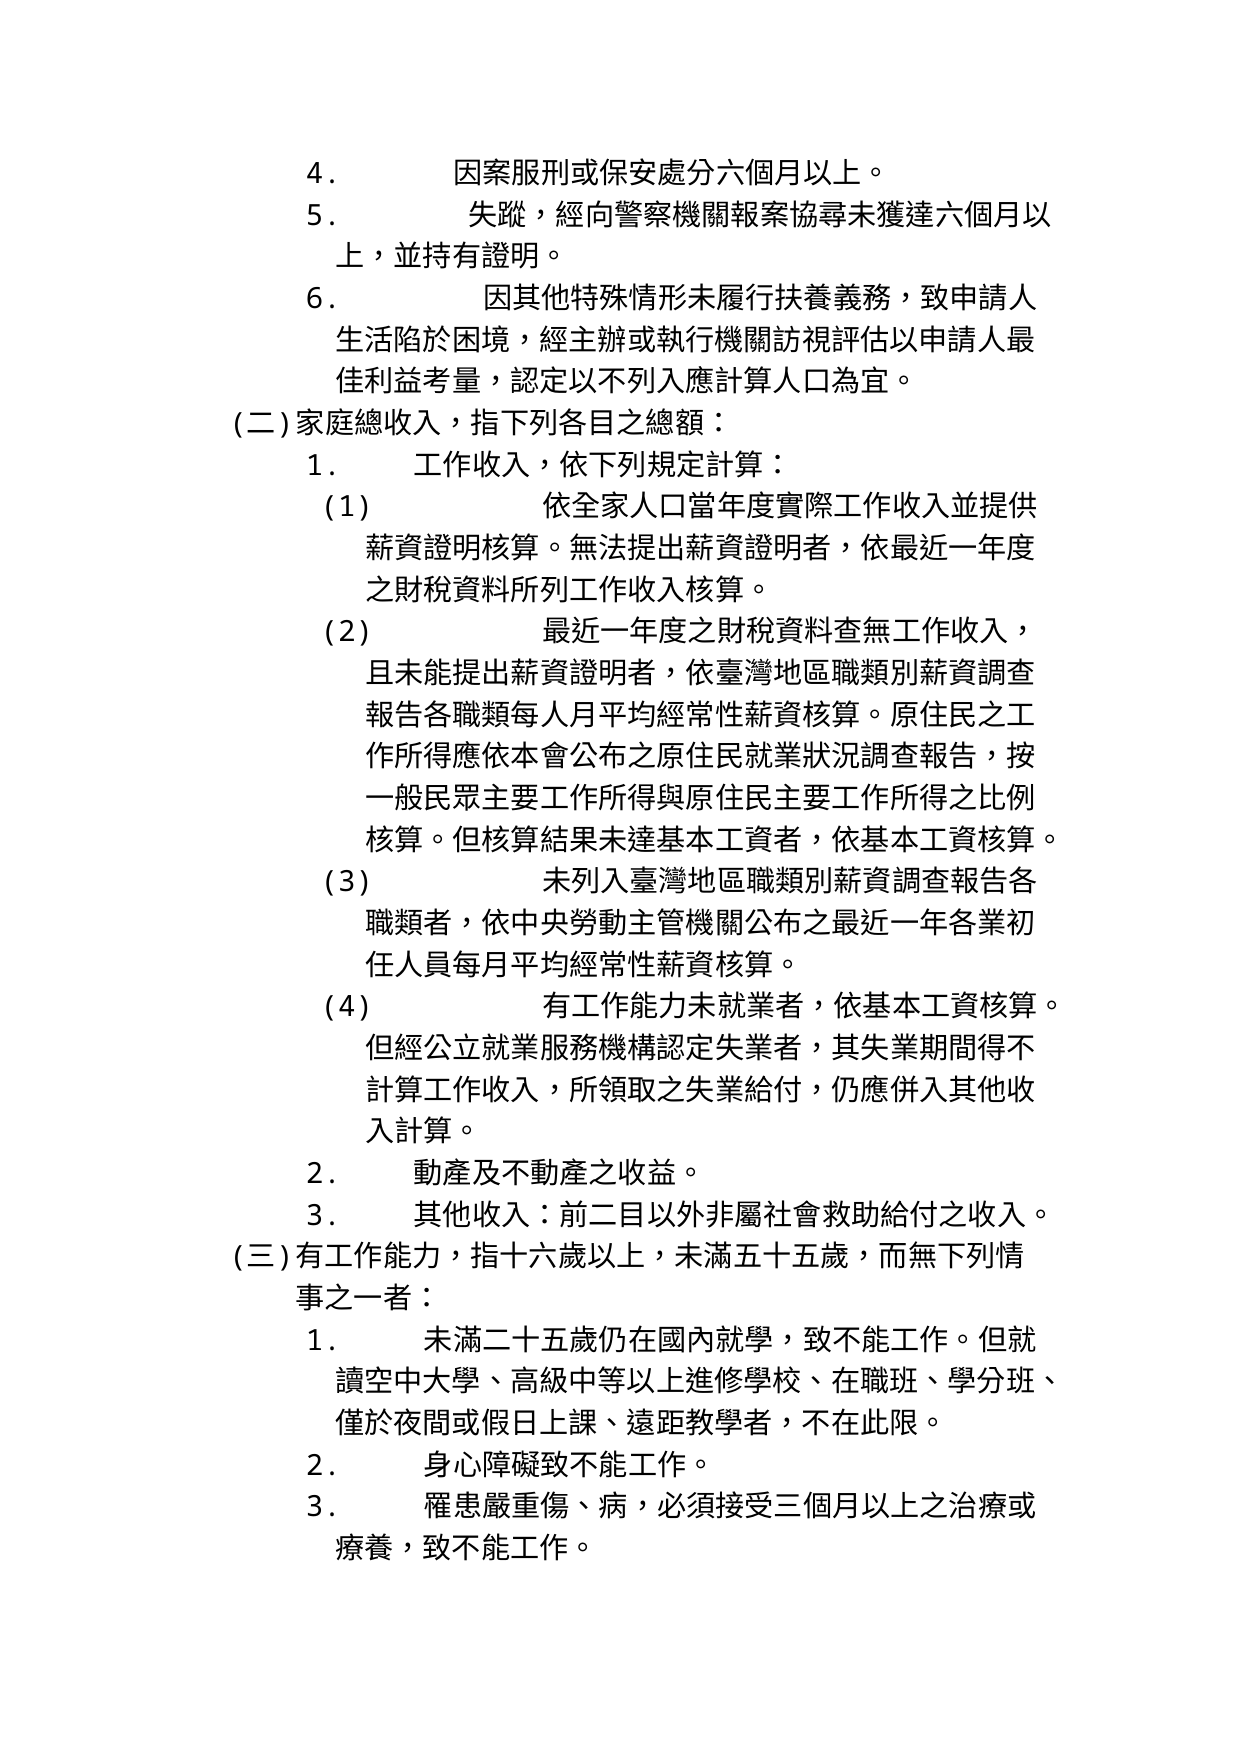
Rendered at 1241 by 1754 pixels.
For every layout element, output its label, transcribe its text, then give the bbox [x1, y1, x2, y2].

list 最近一年度之財稅資料查無工作收入，且未能提出薪資證明者，依臺灣地區職類別薪資調查報告各職類每人月平均經常性薪資核算。原住民之工作所得應依本會公布之原住民就業狀況調查報告，按一般民眾主要工作所得與原住民主要工作所得之比例核算。但核算結果未達基本工資者，依基本工資核算。 [320, 608, 1053, 858]
list 家庭總收入，指下列各目之總額： [261, 400, 1053, 442]
list 身心障礙致不能工作。 [306, 1442, 1053, 1483]
list 其他收入：前二目以外非屬社會救助給付之收入。 [306, 1192, 1053, 1233]
list 有工作能力未就業者，依基本工資核算。但經公立就業服務機構認定失業者，其失業期間得不計算工作收入，所領取之失業給付，仍應併入其他收入計算。 [320, 983, 1053, 1150]
list 未滿二十五歲仍在國內就學，致不能工作。但就讀空中大學、高級中等以上進修學校、在職班、學分班、僅於夜間或假日上課、遠距教學者，不在此限。 [306, 1317, 1053, 1442]
list 工作收入，依下列規定計算： [306, 442, 1053, 483]
list 未列入臺灣地區職類別薪資調查報告各職類者，依中央勞動主管機關公布之最近一年各業初任人員每月平均經常性薪資核算。 [320, 858, 1053, 983]
list 因案服刑或保安處分六個月以上。 [306, 150, 1053, 192]
list 有工作能力，指十六歲以上，未滿五十五歲，而無下列情事之一者： [261, 1233, 1053, 1317]
list 動產及不動產之收益。 [306, 1150, 1053, 1192]
list 失蹤，經向警察機關報案協尋未獲達六個月以上，並持有證明。 [306, 192, 1053, 275]
list 因其他特殊情形未履行扶養義務，致申請人生活陷於困境，經主辦或執行機關訪視評估以申請人最佳利益考量，認定以不列入應計算人口為宜。 [306, 275, 1053, 400]
list 罹患嚴重傷、病，必須接受三個月以上之治療或療養，致不能工作。 [306, 1483, 1053, 1567]
list 依全家人口當年度實際工作收入並提供薪資證明核算。無法提出薪資證明者，依最近一年度之財稅資料所列工作收入核算。 [320, 483, 1053, 608]
